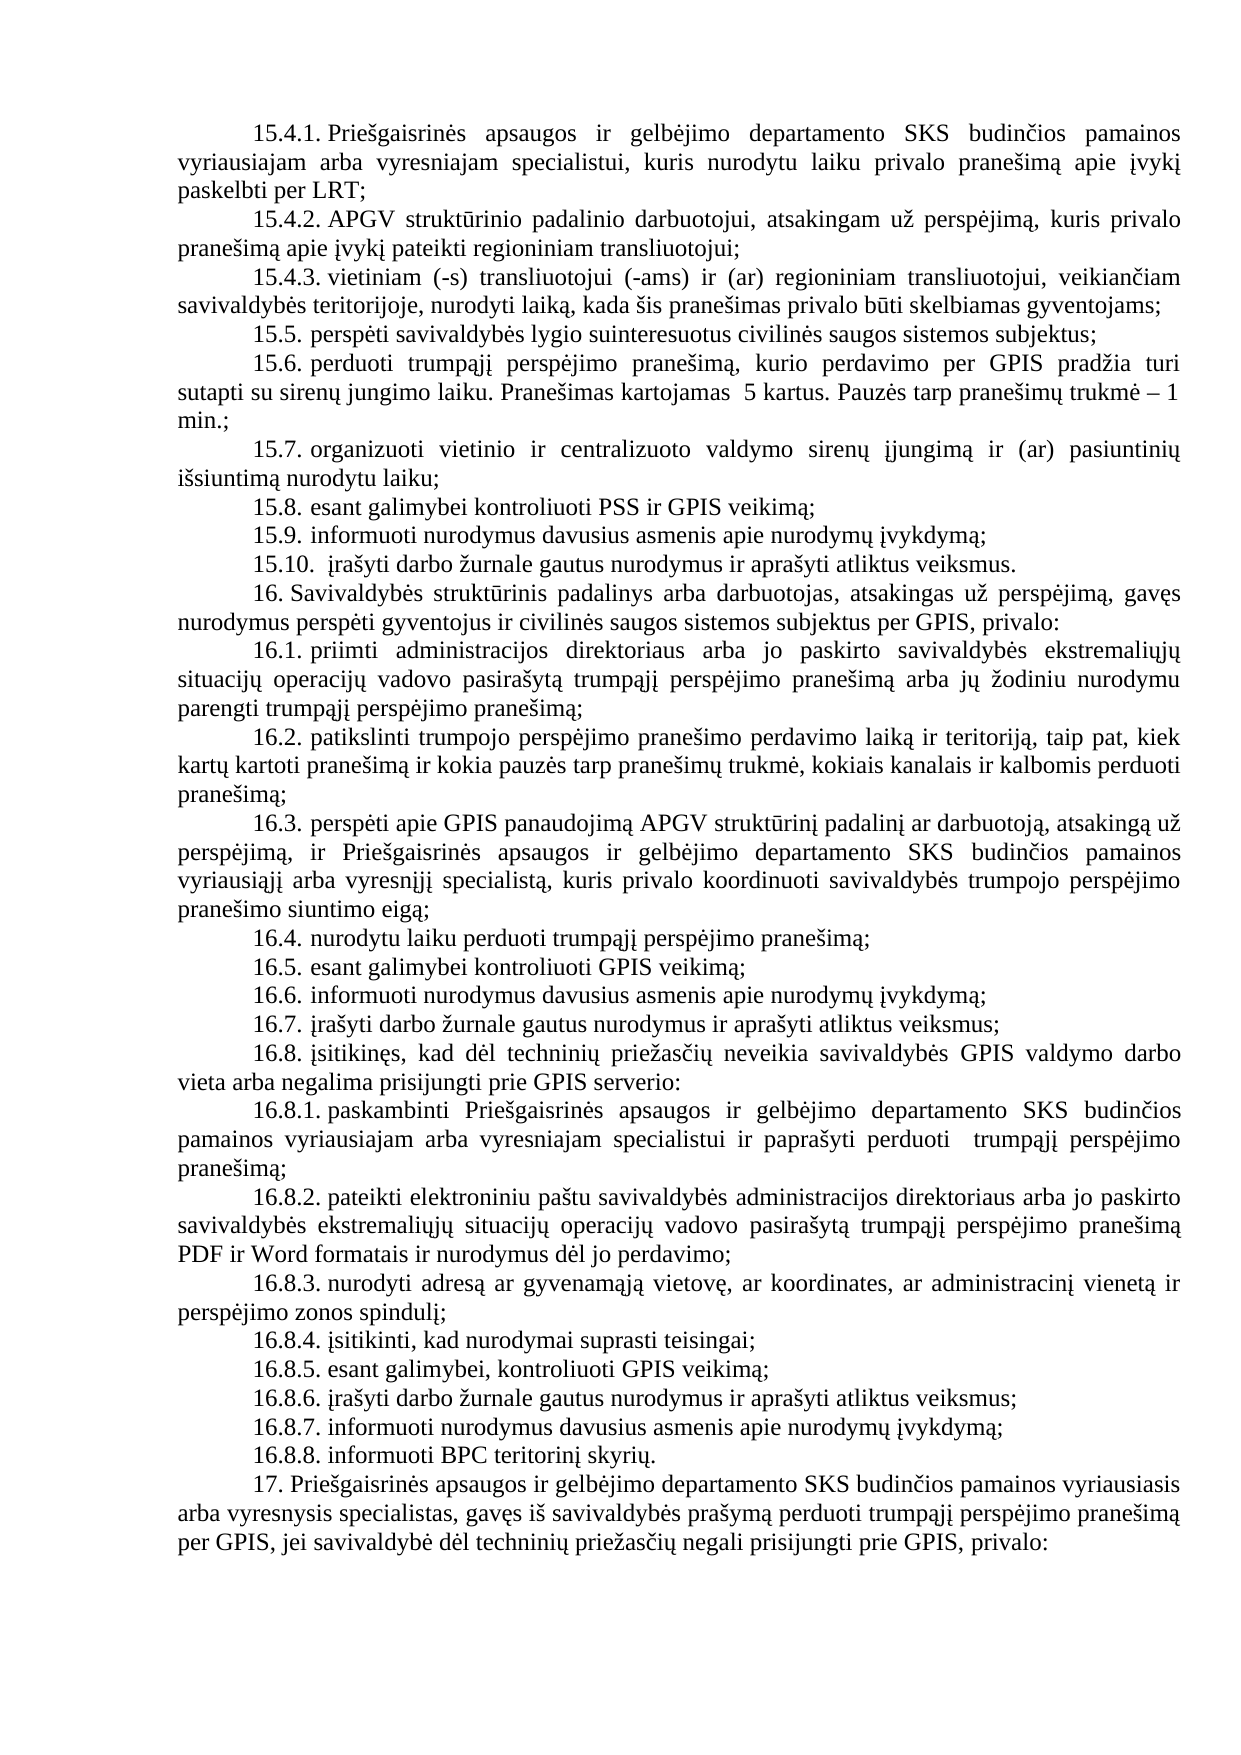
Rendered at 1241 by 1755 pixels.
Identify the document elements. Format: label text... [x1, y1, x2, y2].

text 16.8. įsitikinęs, kad dėl techninių priežasčių neveikia savivaldybės GPIS valdymo darbo vieta arba negalima prisijungti prie GPIS serverio: [177, 1038, 1181, 1096]
text 16.3. perspėti apie GPIS panaudojimą APGV struktūrinį padalinį ar darbuotoją, atsakingą už perspėjimą, ir Priešgaisrinės apsaugos ir gelbėjimo departamento SKS budinčios pamainos vyriausiąjį arba vyresnįjį specialistą, kuris privalo koordinuoti savivaldybės trumpojo perspėjimo pranešimo siuntimo eigą; [177, 808, 1181, 923]
text 15.7. organizuoti vietinio ir centralizuoto valdymo sirenų įjungimą ir (ar) pasiuntinių išsiuntimą nurodytu laiku; [177, 434, 1181, 492]
text 16.8.5. esant galimybei, kontroliuoti GPIS veikimą; [177, 1354, 1181, 1383]
text 16.8.6. įrašyti darbo žurnale gautus nurodymus ir aprašyti atliktus veiksmus; [177, 1383, 1181, 1412]
text 16.7. įrašyti darbo žurnale gautus nurodymus ir aprašyti atliktus veiksmus; [177, 1009, 1181, 1038]
text 16.8.7. informuoti nurodymus davusius asmenis apie nurodymų įvykdymą; [177, 1412, 1181, 1441]
text 17. Priešgaisrinės apsaugos ir gelbėjimo departamento SKS budinčios pamainos vyriausiasis arba vyresnysis specialistas, gavęs iš savivaldybės prašymą perduoti trumpąjį perspėjimo pranešimą per GPIS, jei savivaldybė dėl techninių priežasčių negali prisijungti prie GPIS, privalo: [177, 1469, 1181, 1556]
text 16.8.3. nurodyti adresą ar gyvenamąją vietovę, ar koordinates, ar administracinį vienetą ir perspėjimo zonos spindulį; [177, 1268, 1181, 1326]
text 16.8.4. įsitikinti, kad nurodymai suprasti teisingai; [177, 1326, 1181, 1354]
text 15.10. įrašyti darbo žurnale gautus nurodymus ir aprašyti atliktus veiksmus. [177, 549, 1181, 578]
text 16.8.2. pateikti elektroniniu paštu savivaldybės administracijos direktoriaus arba jo paskirto savivaldybės ekstremaliųjų situacijų operacijų vadovo pasirašytą trumpąjį perspėjimo pranešimą PDF ir Word formatais ir nurodymus dėl jo perdavimo; [177, 1182, 1181, 1268]
text 15.4.3. vietiniam (-s) transliuotojui (-ams) ir (ar) regioniniam transliuotojui, veikiančiam savivaldybės teritorijoje, nurodyti laiką, kada šis pranešimas privalo būti skelbiamas gyventojams; [177, 262, 1181, 319]
text 16.4. nurodytu laiku perduoti trumpąjį perspėjimo pranešimą; [177, 923, 1181, 952]
text 15.9. informuoti nurodymus davusius asmenis apie nurodymų įvykdymą; [177, 521, 1181, 549]
text 15.4.2. APGV struktūrinio padalinio darbuotojui, atsakingam už perspėjimą, kuris privalo pranešimą apie įvykį pateikti regioniniam transliuotojui; [177, 204, 1181, 262]
text 16.8.8. informuoti BPC teritorinį skyrių. [177, 1441, 1181, 1469]
text 15.6. perduoti trumpąjį perspėjimo pranešimą, kurio perdavimo per GPIS pradžia turi sutapti su sirenų jungimo laiku. Pranešimas kartojamas 5 kartus. Pauzės tarp pranešimų trukmė – 1 min.; [177, 348, 1181, 434]
text 15.4.1. Priešgaisrinės apsaugos ir gelbėjimo departamento SKS budinčios pamainos vyriausiajam arba vyresniajam specialistui, kuris nurodytu laiku privalo pranešimą apie įvykį paskelbti per LRT; [177, 118, 1181, 204]
text 16.5. esant galimybei kontroliuoti GPIS veikimą; [177, 952, 1181, 981]
text 16.8.1. paskambinti Priešgaisrinės apsaugos ir gelbėjimo departamento SKS budinčios pamainos vyriausiajam arba vyresniajam specialistui ir paprašyti perduoti trumpąjį perspėjimo pranešimą; [177, 1096, 1181, 1182]
text 16.1. priimti administracijos direktoriaus arba jo paskirto savivaldybės ekstremaliųjų situacijų operacijų vadovo pasirašytą trumpąjį perspėjimo pranešimą arba jų žodiniu nurodymu parengti trumpąjį perspėjimo pranešimą; [177, 636, 1181, 722]
text 16. Savivaldybės struktūrinis padalinys arba darbuotojas, atsakingas už perspėjimą, gavęs nurodymus perspėti gyventojus ir civilinės saugos sistemos subjektus per GPIS, privalo: [177, 578, 1181, 636]
text 16.2. patikslinti trumpojo perspėjimo pranešimo perdavimo laiką ir teritoriją, taip pat, kiek kartų kartoti pranešimą ir kokia pauzės tarp pranešimų trukmė, kokiais kanalais ir kalbomis perduoti pranešimą; [177, 722, 1181, 808]
text 15.8. esant galimybei kontroliuoti PSS ir GPIS veikimą; [177, 492, 1181, 521]
text 15.5. perspėti savivaldybės lygio suinteresuotus civilinės saugos sistemos subjektus; [177, 319, 1181, 348]
text 16.6. informuoti nurodymus davusius asmenis apie nurodymų įvykdymą; [177, 981, 1181, 1009]
